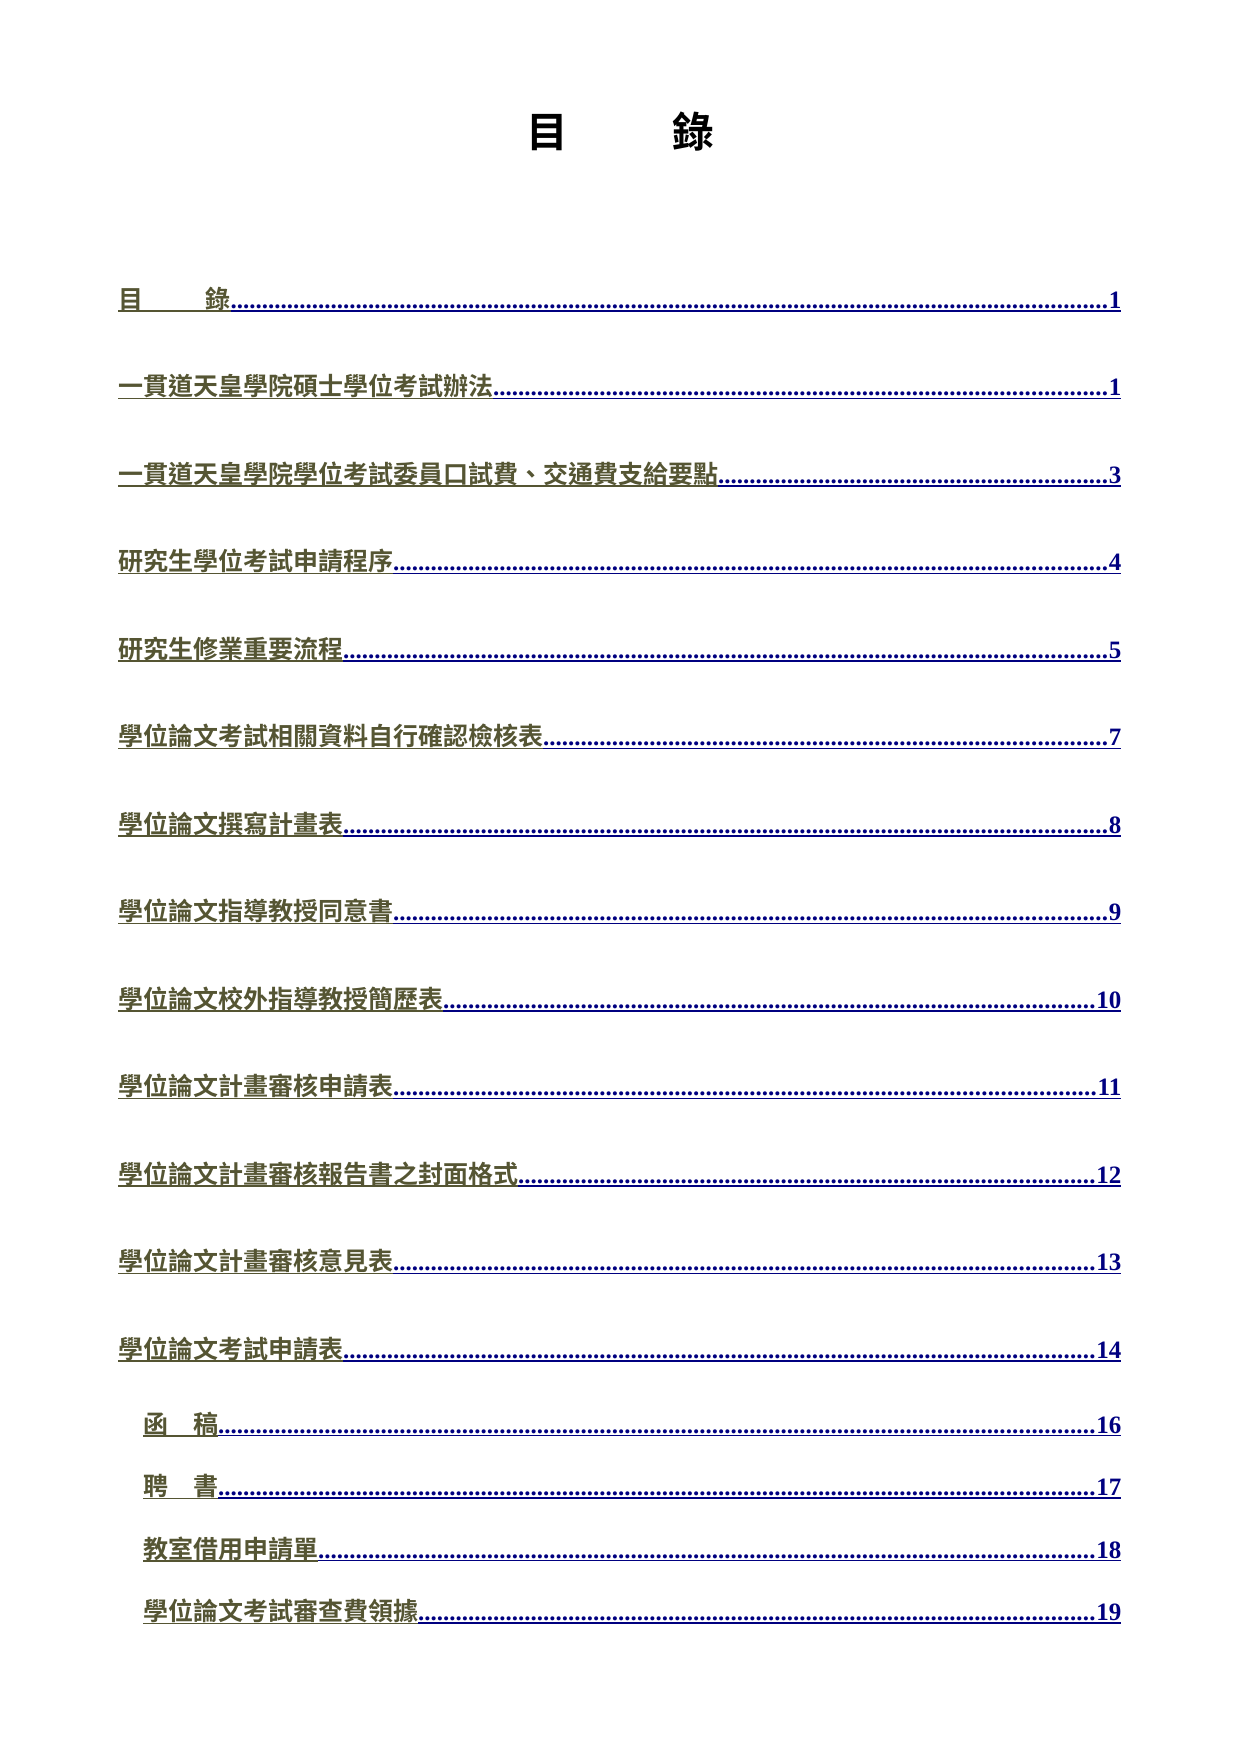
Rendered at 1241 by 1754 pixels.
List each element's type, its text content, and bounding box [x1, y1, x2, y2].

text 目 錄 1 [118, 256, 1122, 318]
text 目 錄 [118, 88, 1122, 151]
text 學位論文計畫審核意見表 13 [118, 1218, 1122, 1281]
text 教室借用申請單 18 [143, 1506, 1122, 1568]
text 一貫道天皇學院碩士學位考試辦法 1 [118, 343, 1122, 406]
text 學位論文計畫審核申請表 11 [118, 1043, 1122, 1106]
text 函 稿 16 [143, 1381, 1122, 1443]
text 學位論文考試申請表 14 [118, 1306, 1122, 1368]
text 學位論文撰寫計畫表 8 [118, 781, 1122, 843]
text 學位論文校外指導教授簡歷表 10 [118, 956, 1122, 1018]
text 學位論文考試審查費領據 19 [143, 1568, 1122, 1631]
text 研究生修業重要流程 5 [118, 606, 1122, 668]
text 聘 書 17 [143, 1443, 1122, 1506]
text 研究生學位考試申請程序 4 [118, 518, 1122, 581]
text 學位論文指導教授同意書 9 [118, 868, 1122, 931]
text 學位論文計畫審核報告書之封面格式 12 [118, 1131, 1122, 1193]
text 一貫道天皇學院學位考試委員口試費、交通費支給要點 3 [118, 431, 1122, 493]
text 學位論文考試相關資料自行確認檢核表 7 [118, 693, 1122, 756]
